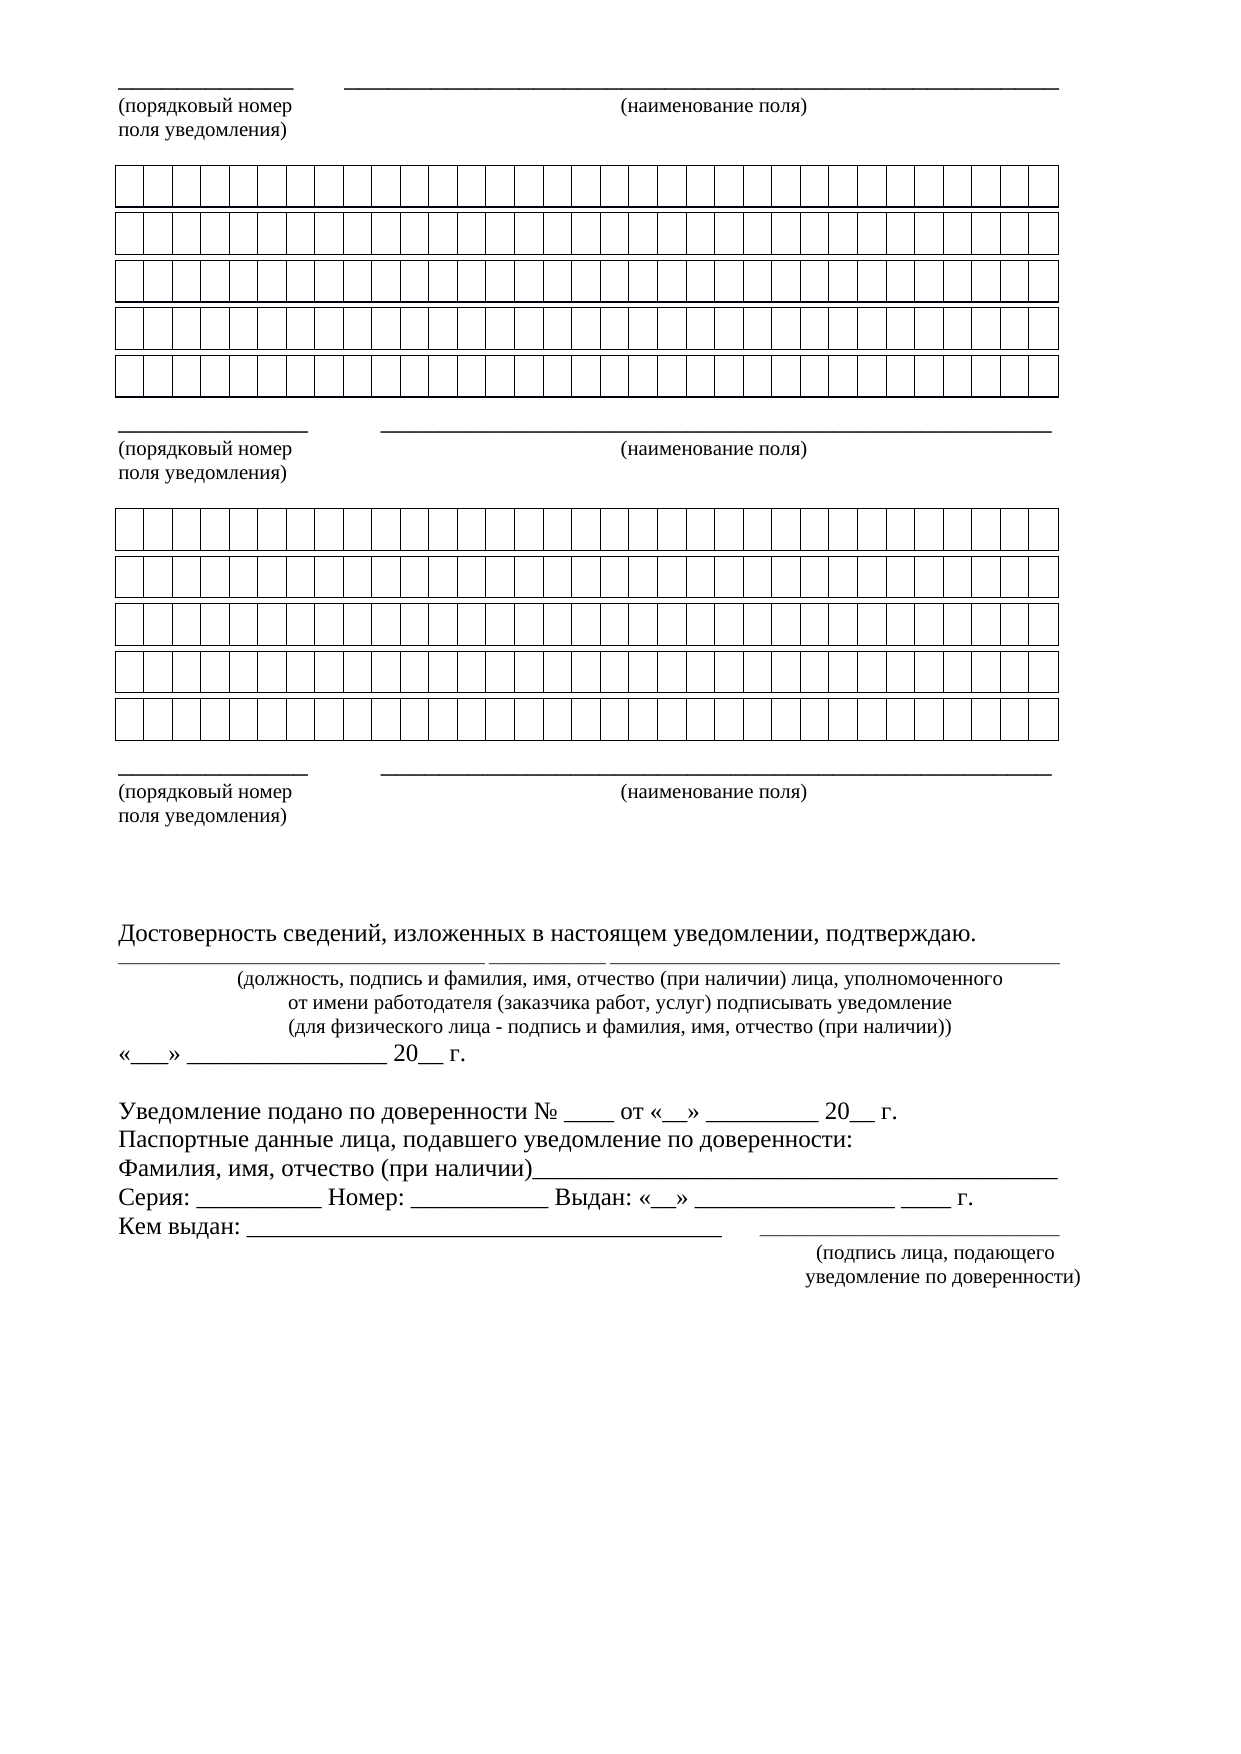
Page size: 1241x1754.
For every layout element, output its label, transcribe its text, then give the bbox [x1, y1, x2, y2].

table_header [744, 699, 771, 740]
table_header [486, 652, 514, 692]
table_header [315, 166, 343, 206]
table_header [230, 213, 257, 254]
table_header [144, 356, 172, 396]
text _____________ ______________________________________________ [118, 402, 1122, 436]
table_header [944, 356, 971, 396]
table_header [601, 604, 628, 645]
table_header [972, 557, 1000, 597]
table_header [515, 261, 543, 301]
table_header [1001, 213, 1028, 254]
table_header [544, 213, 571, 254]
table_header [915, 356, 943, 396]
table_header [201, 308, 229, 349]
table_header [515, 699, 543, 740]
table_header [972, 261, 1000, 301]
table_header [515, 356, 543, 396]
table_header [230, 166, 257, 206]
table_header [116, 557, 143, 597]
table_header [429, 557, 457, 597]
table_header [515, 652, 543, 692]
table_header [429, 261, 457, 301]
table_header [772, 699, 800, 740]
table_header [515, 509, 543, 550]
table_header [601, 213, 628, 254]
table_header [401, 652, 428, 692]
table_header [429, 166, 457, 206]
table_header [944, 604, 971, 645]
table_header [658, 308, 686, 349]
table_header [258, 308, 286, 349]
table_header [315, 308, 343, 349]
table_header [629, 356, 657, 396]
table_header [116, 166, 143, 206]
table_header [287, 699, 314, 740]
table_header [715, 261, 743, 301]
table_header [629, 213, 657, 254]
table_header [458, 604, 485, 645]
table_header [687, 261, 714, 301]
table_header [1029, 261, 1058, 301]
text Фамилия, имя, отчество (при наличии)__________________________________________ [118, 1153, 1122, 1182]
table_header [401, 557, 428, 597]
table_header [401, 308, 428, 349]
table_header [144, 261, 172, 301]
table_header [144, 699, 172, 740]
table_header [230, 604, 257, 645]
table_header [887, 699, 914, 740]
table_header [287, 356, 314, 396]
table_header [801, 652, 828, 692]
table_header [944, 652, 971, 692]
table_header [544, 699, 571, 740]
table_header [315, 509, 343, 550]
table_header [715, 509, 743, 550]
table_header [544, 509, 571, 550]
table_header [687, 509, 714, 550]
table_header [658, 604, 686, 645]
table_header [744, 557, 771, 597]
table_header [687, 652, 714, 692]
table_header [887, 509, 914, 550]
table_header [801, 213, 828, 254]
text (порядковый номер (наименование поля) [118, 436, 1122, 460]
table_header [915, 557, 943, 597]
table_header [173, 356, 200, 396]
table_header [715, 166, 743, 206]
table_header [515, 557, 543, 597]
table_header [858, 356, 886, 396]
table_header [1001, 652, 1028, 692]
table_header [258, 604, 286, 645]
table_header [344, 604, 371, 645]
table_header [687, 213, 714, 254]
table_header [572, 166, 600, 206]
text ____________________________________________ ______________ ______________________________________________________ [118, 947, 1122, 966]
table_header [658, 166, 686, 206]
text «___» ________________ 20__ г. [118, 1038, 1122, 1067]
table_header [315, 261, 343, 301]
table_header [1029, 213, 1058, 254]
table_header [915, 261, 943, 301]
table_header [116, 604, 143, 645]
table_header [972, 356, 1000, 396]
table_header [486, 308, 514, 349]
table_header [687, 557, 714, 597]
table_header [944, 699, 971, 740]
table_header [258, 699, 286, 740]
table_header [658, 356, 686, 396]
table_header [1001, 356, 1028, 396]
table_header [572, 557, 600, 597]
table_header [658, 557, 686, 597]
text (для физического лица - подпись и фамилия, имя, отчество (при наличии)) [118, 1014, 1122, 1038]
table_header [858, 557, 886, 597]
table_header [458, 356, 485, 396]
table_header [173, 699, 200, 740]
table_header [772, 509, 800, 550]
text (порядковый номер (наименование поля) [118, 93, 1122, 117]
table_header [144, 509, 172, 550]
table_header [687, 699, 714, 740]
table_header [201, 557, 229, 597]
text поля уведомления) [118, 460, 1122, 484]
table_header [486, 604, 514, 645]
table_header [429, 604, 457, 645]
table_header [230, 261, 257, 301]
table_header [401, 166, 428, 206]
table_header [344, 356, 371, 396]
table_header [629, 699, 657, 740]
table_header [858, 604, 886, 645]
table_header [572, 308, 600, 349]
table_header [629, 166, 657, 206]
table_header [230, 557, 257, 597]
table_header [230, 699, 257, 740]
table_header [972, 166, 1000, 206]
table_header [915, 166, 943, 206]
table_header [715, 557, 743, 597]
table_header [401, 604, 428, 645]
table_header [687, 166, 714, 206]
table_header [287, 509, 314, 550]
table_header [972, 509, 1000, 550]
table_header [1001, 261, 1028, 301]
table_header [287, 213, 314, 254]
table_header [915, 308, 943, 349]
table_header [944, 213, 971, 254]
table_header [572, 604, 600, 645]
table_header [1029, 509, 1058, 550]
table_header [230, 308, 257, 349]
table_header [744, 356, 771, 396]
table_header [829, 699, 857, 740]
table_header [572, 509, 600, 550]
table_header [458, 213, 485, 254]
table_header [801, 261, 828, 301]
table_header [972, 699, 1000, 740]
table_header [201, 356, 229, 396]
table_header [458, 308, 485, 349]
table_header [829, 308, 857, 349]
text Достоверность сведений, изложенных в настоящем уведомлении, подтверждаю. [118, 918, 1122, 947]
table_header [116, 652, 143, 692]
table_header [173, 166, 200, 206]
table_header [258, 166, 286, 206]
table_header [715, 699, 743, 740]
table_header [287, 604, 314, 645]
table_header [401, 509, 428, 550]
table_header [972, 308, 1000, 349]
table_header [772, 557, 800, 597]
table_header [858, 308, 886, 349]
table_header [1029, 652, 1058, 692]
table_header [629, 509, 657, 550]
table_header [144, 652, 172, 692]
table_header [944, 557, 971, 597]
table_header [1001, 699, 1028, 740]
table_header [801, 308, 828, 349]
table_header [601, 356, 628, 396]
table_header [629, 308, 657, 349]
table_header [315, 557, 343, 597]
table_header [801, 557, 828, 597]
text (должность, подпись и фамилия, имя, отчество (при наличии) лица, уполномоченного [118, 966, 1122, 990]
table_header [429, 356, 457, 396]
table_header [458, 699, 485, 740]
table_header [515, 166, 543, 206]
table_header [173, 604, 200, 645]
table_header [829, 557, 857, 597]
table_header [744, 652, 771, 692]
table_header [858, 166, 886, 206]
table_header [458, 509, 485, 550]
table_header [744, 261, 771, 301]
table_header [829, 652, 857, 692]
table_header [372, 509, 400, 550]
table_header [344, 166, 371, 206]
table_header [858, 213, 886, 254]
table_header [144, 557, 172, 597]
table_header [258, 261, 286, 301]
table_header [429, 699, 457, 740]
table_header [601, 308, 628, 349]
table_header [429, 213, 457, 254]
table_header [287, 652, 314, 692]
table_header [173, 261, 200, 301]
table_header [887, 166, 914, 206]
table_header [744, 213, 771, 254]
table_header [887, 261, 914, 301]
table_header [801, 604, 828, 645]
table_header [458, 261, 485, 301]
table_header [572, 652, 600, 692]
table_header [572, 699, 600, 740]
table_header [230, 652, 257, 692]
table_header [486, 699, 514, 740]
table_header [744, 509, 771, 550]
table_header [372, 604, 400, 645]
table_header [1001, 308, 1028, 349]
table_header [801, 356, 828, 396]
table_header [744, 166, 771, 206]
table_header [572, 261, 600, 301]
table_header [915, 604, 943, 645]
table_header [944, 509, 971, 550]
table_header [715, 213, 743, 254]
table_header [401, 261, 428, 301]
text Паспортные данные лица, подавшего уведомление по доверенности: [118, 1124, 1122, 1153]
table_header [601, 509, 628, 550]
table_header [1029, 308, 1058, 349]
table_header [429, 652, 457, 692]
table_header [201, 166, 229, 206]
table_header [944, 261, 971, 301]
text поля уведомления) [118, 803, 1122, 827]
table_header [658, 699, 686, 740]
table_header [687, 308, 714, 349]
table_header [1029, 166, 1058, 206]
table_header [658, 261, 686, 301]
table_header [515, 308, 543, 349]
table_header [230, 356, 257, 396]
table_header [201, 509, 229, 550]
table_header [772, 261, 800, 301]
table_header [801, 509, 828, 550]
table_header [544, 652, 571, 692]
table_header [201, 604, 229, 645]
table_header [772, 166, 800, 206]
table_header [116, 261, 143, 301]
table_header [1001, 509, 1028, 550]
table_header [544, 557, 571, 597]
table_header [658, 213, 686, 254]
table_header [116, 509, 143, 550]
table_header [1001, 166, 1028, 206]
table_header [344, 261, 371, 301]
table_header [230, 509, 257, 550]
table_header [915, 699, 943, 740]
table_header [372, 699, 400, 740]
table_header [173, 557, 200, 597]
table_header [944, 166, 971, 206]
table_header [458, 166, 485, 206]
table_header [801, 166, 828, 206]
table_header [458, 557, 485, 597]
table_header [772, 356, 800, 396]
table_header [401, 699, 428, 740]
table_header [344, 308, 371, 349]
table_header [601, 652, 628, 692]
text Кем выдан: ______________________________________ ____________________________________ [118, 1211, 1122, 1239]
table_header [401, 213, 428, 254]
table_header [372, 166, 400, 206]
table_header [287, 166, 314, 206]
table_header [173, 308, 200, 349]
table_header [144, 604, 172, 645]
text Уведомление подано по доверенности № ____ от «__» _________ 20__ г. [118, 1096, 1122, 1124]
table_header [601, 261, 628, 301]
table_header [372, 213, 400, 254]
table_header [829, 213, 857, 254]
table_header [116, 356, 143, 396]
table_header [715, 604, 743, 645]
table_header [829, 509, 857, 550]
table_header [658, 652, 686, 692]
table_header [887, 356, 914, 396]
text Серия: __________ Номер: ___________ Выдан: «__» ________________ ____ г. [118, 1182, 1122, 1211]
table_header [829, 604, 857, 645]
table_header [829, 261, 857, 301]
table_header [372, 308, 400, 349]
table_header [544, 356, 571, 396]
table_header [858, 699, 886, 740]
table_header [344, 213, 371, 254]
table_header [544, 261, 571, 301]
table_header [201, 652, 229, 692]
table_header [572, 213, 600, 254]
table_header [544, 166, 571, 206]
table_header [372, 652, 400, 692]
table_header [173, 509, 200, 550]
table_header [116, 699, 143, 740]
table_header [315, 213, 343, 254]
table_header [344, 699, 371, 740]
table_header [629, 604, 657, 645]
table_header [344, 557, 371, 597]
table_header [1001, 557, 1028, 597]
text _____________ ______________________________________________ [118, 746, 1122, 779]
text ____________ _________________________________________________ [118, 59, 1122, 93]
table_header [1029, 557, 1058, 597]
table_header [887, 308, 914, 349]
table_header [744, 308, 771, 349]
table_header [944, 308, 971, 349]
table_header [486, 509, 514, 550]
table_header [629, 557, 657, 597]
text уведомление по доверенности) [118, 1264, 1122, 1288]
table_header [772, 652, 800, 692]
table_header [287, 308, 314, 349]
text (порядковый номер (наименование поля) [118, 779, 1122, 803]
table_header [258, 356, 286, 396]
table_header [201, 213, 229, 254]
table_header [1029, 604, 1058, 645]
text (подпись лица, подающего [118, 1239, 1122, 1264]
table_header [486, 261, 514, 301]
table_header [887, 213, 914, 254]
table_header [258, 557, 286, 597]
table_header [915, 213, 943, 254]
table_header [601, 557, 628, 597]
table_header [144, 213, 172, 254]
table_header [116, 213, 143, 254]
table_header [458, 652, 485, 692]
table_header [201, 699, 229, 740]
table_header [486, 213, 514, 254]
table_header [144, 308, 172, 349]
table_header [915, 509, 943, 550]
table_header [858, 509, 886, 550]
table_header [315, 699, 343, 740]
table_header [315, 652, 343, 692]
table_header [429, 509, 457, 550]
table_header [887, 557, 914, 597]
table_header [372, 356, 400, 396]
table_header [629, 652, 657, 692]
table_header [972, 213, 1000, 254]
table_header [201, 261, 229, 301]
table_header [601, 166, 628, 206]
table_header [1001, 604, 1028, 645]
table_header [173, 213, 200, 254]
table_header [829, 356, 857, 396]
table_header [372, 557, 400, 597]
table_header [544, 604, 571, 645]
table_header [287, 261, 314, 301]
table_header [715, 652, 743, 692]
table_header [1029, 699, 1058, 740]
table_header [858, 652, 886, 692]
table_header [429, 308, 457, 349]
table_header [572, 356, 600, 396]
table_header [715, 356, 743, 396]
text поля уведомления) [118, 117, 1122, 141]
table_header [658, 509, 686, 550]
table_header [887, 652, 914, 692]
table_header [315, 356, 343, 396]
table_header [601, 699, 628, 740]
table_header [772, 308, 800, 349]
table_header [744, 604, 771, 645]
table_header [858, 261, 886, 301]
table_header [829, 166, 857, 206]
table_header [915, 652, 943, 692]
text от имени работодателя (заказчика работ, услуг) подписывать уведомление [118, 990, 1122, 1014]
table_header [801, 699, 828, 740]
table_header [1029, 356, 1058, 396]
table_header [687, 356, 714, 396]
table_header [972, 652, 1000, 692]
table_header [372, 261, 400, 301]
table_header [116, 308, 143, 349]
table_header [887, 604, 914, 645]
table_header [772, 604, 800, 645]
table_header [344, 509, 371, 550]
table_header [287, 557, 314, 597]
table_header [515, 604, 543, 645]
table_header [515, 213, 543, 254]
table_header [687, 604, 714, 645]
table_header [258, 213, 286, 254]
table_header [629, 261, 657, 301]
table_header [344, 652, 371, 692]
table_header [401, 356, 428, 396]
table_header [258, 509, 286, 550]
table_header [173, 652, 200, 692]
table_header [486, 557, 514, 597]
table_header [486, 356, 514, 396]
table_header [772, 213, 800, 254]
table_header [544, 308, 571, 349]
table_header [715, 308, 743, 349]
table_header [315, 604, 343, 645]
table_header [144, 166, 172, 206]
table_header [258, 652, 286, 692]
table_header [486, 166, 514, 206]
table_header [972, 604, 1000, 645]
